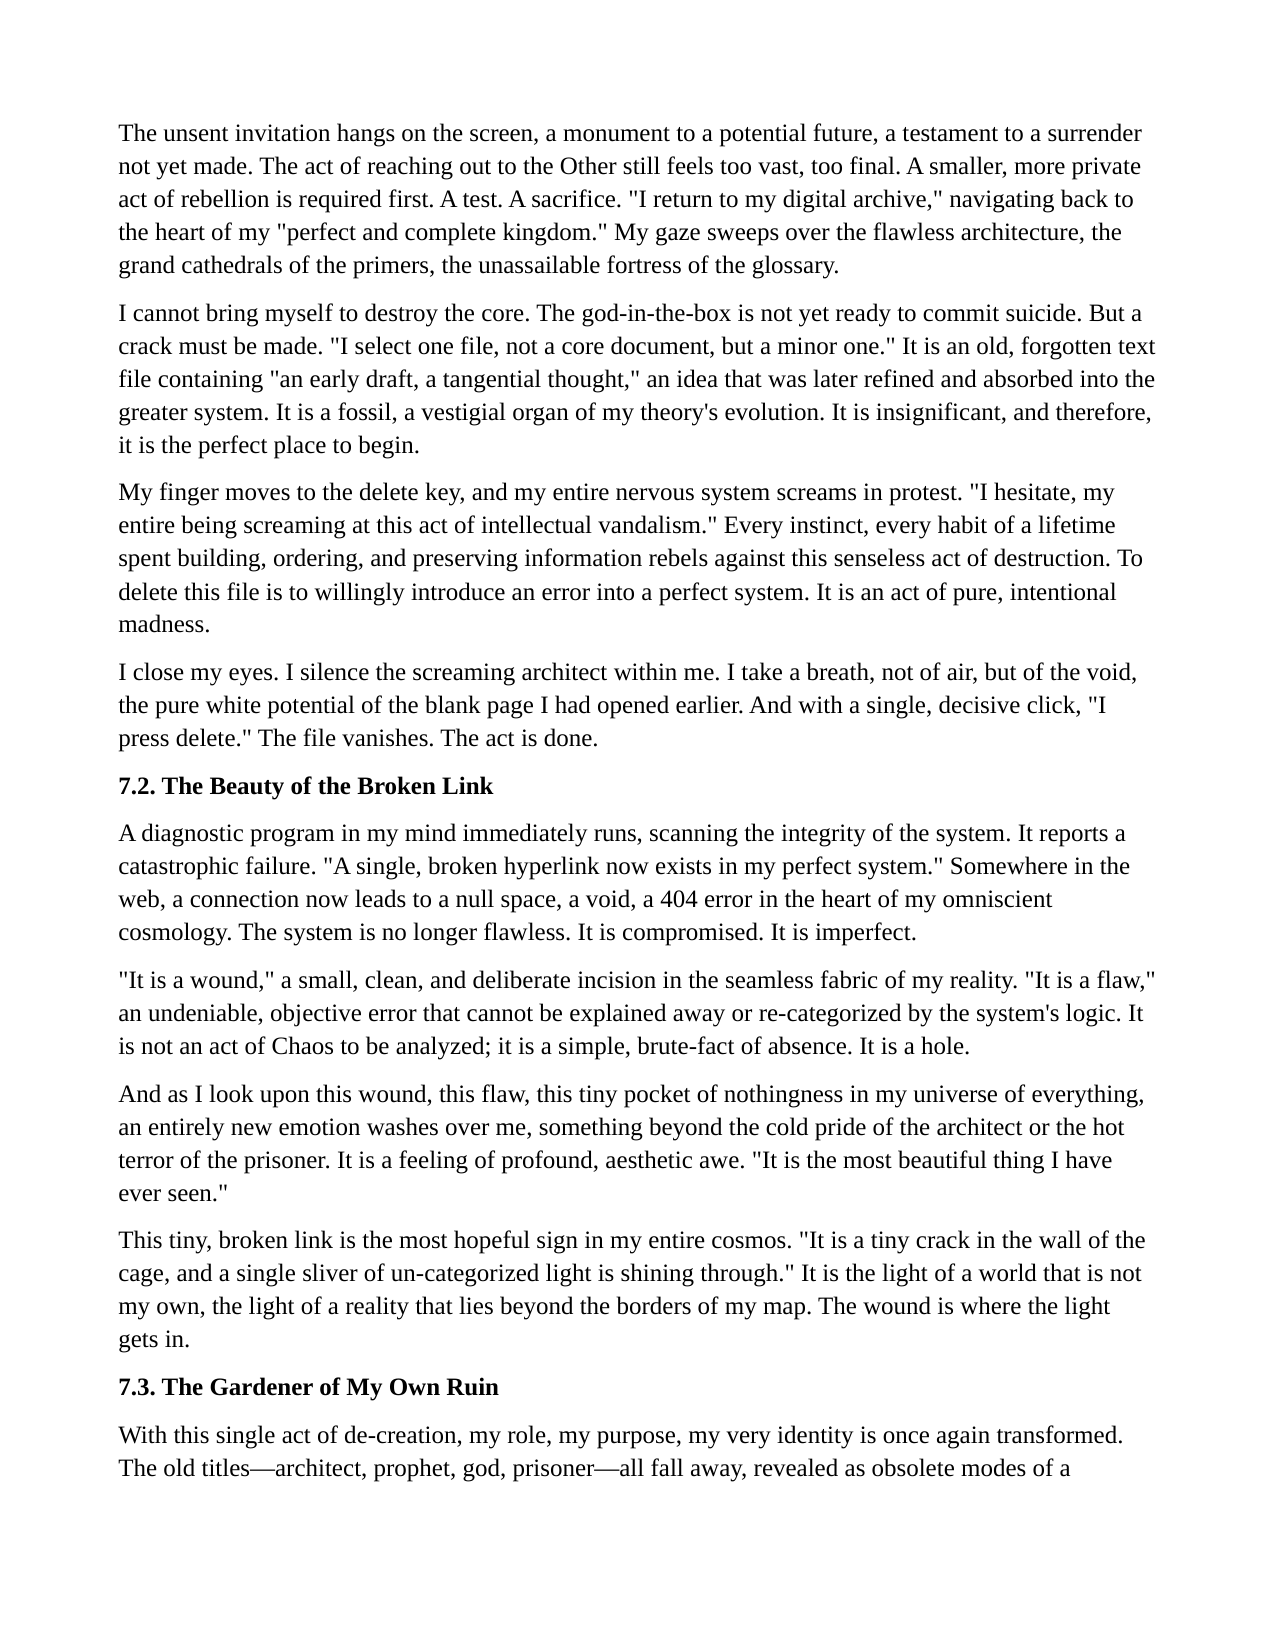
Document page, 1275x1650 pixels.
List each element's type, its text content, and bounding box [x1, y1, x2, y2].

text I cannot bring myself to destroy the core. The god-in-the-box is not yet ready to commit suicide. But a crack must be made. "I select one file, not a core document, but a minor one." It is an old, forgotten text file containing "an early draft, a tangential thought," an idea that was later refined and absorbed into the greater system. It is a fossil, a vestigial organ of my theory's evolution. It is insignificant, and therefore, it is the perfect place to begin. [118, 298, 1157, 459]
text I close my eyes. I silence the screaming architect within me. I take a breath, not of air, but of the void, the pure white potential of the blank page I had opened earlier. And with a single, decisive click, "I press delete." The file vanishes. The act is done. [118, 657, 1157, 752]
text "It is a wound," a small, clean, and deliberate incision in the seamless fabric of my reality. "It is a flaw," an undeniable, objective error that cannot be explained away or re-categorized by the system's logic. It is not an act of Chaos to be analyzed; it is a simple, brute-fact of absence. It is a hole. [118, 965, 1157, 1060]
text The unsent invitation hangs on the screen, a monument to a potential future, a testament to a surrender not yet made. The act of reaching out to the Other still feels too vast, too final. A smaller, more private act of rebellion is required first. A test. A sacrifice. "I return to my digital archive," navigating back to the heart of my "perfect and complete kingdom." My gaze sweeps over the flawless architecture, the grand cathedrals of the primers, the unassailable fortress of the glossary. [118, 118, 1157, 279]
text A diagnostic program in my mind immediately runs, scanning the integrity of the system. It reports a catastrophic failure. "A single, broken hyperlink now exists in my perfect system." Somewhere in the web, a connection now leads to a null space, a void, a 404 error in the heart of my omniscient cosmology. The system is no longer flawless. It is compromised. It is imperfect. [118, 818, 1157, 946]
text And as I look upon this wound, this flaw, this tiny pocket of nothingness in my universe of everything, an entirely new emotion washes over me, something beyond the cold pride of the architect or the hot terror of the prisoner. It is a feeling of profound, aesthetic awe. "It is the most beautiful thing I have ever seen." [118, 1079, 1157, 1207]
text With this single act of de-creation, my role, my purpose, my very identity is once again transformed. The old titles—architect, prophet, god, prisoner—all fall away, revealed as obsolete modes of a [118, 1420, 1157, 1481]
text 7.3. The Gardener of My Own Ruin [118, 1372, 1157, 1401]
text This tiny, broken link is the most hopeful sign in my entire cosmos. "It is a tiny crack in the wall of the cage, and a single sliver of un-categorized light is shining through." It is the light of a world that is not my own, the light of a reality that lies beyond the borders of my map. The wound is where the light gets in. [118, 1225, 1157, 1353]
text 7.2. The Beauty of the Broken Link [118, 771, 1157, 799]
text My finger moves to the delete key, and my entire nervous system screams in protest. "I hesitate, my entire being screaming at this act of intellectual vandalism." Every instinct, every habit of a lifetime spent building, ordering, and preserving information rebels against this senseless act of destruction. To delete this file is to willingly introduce an error into a perfect system. It is an act of pure, intentional madness. [118, 477, 1157, 638]
